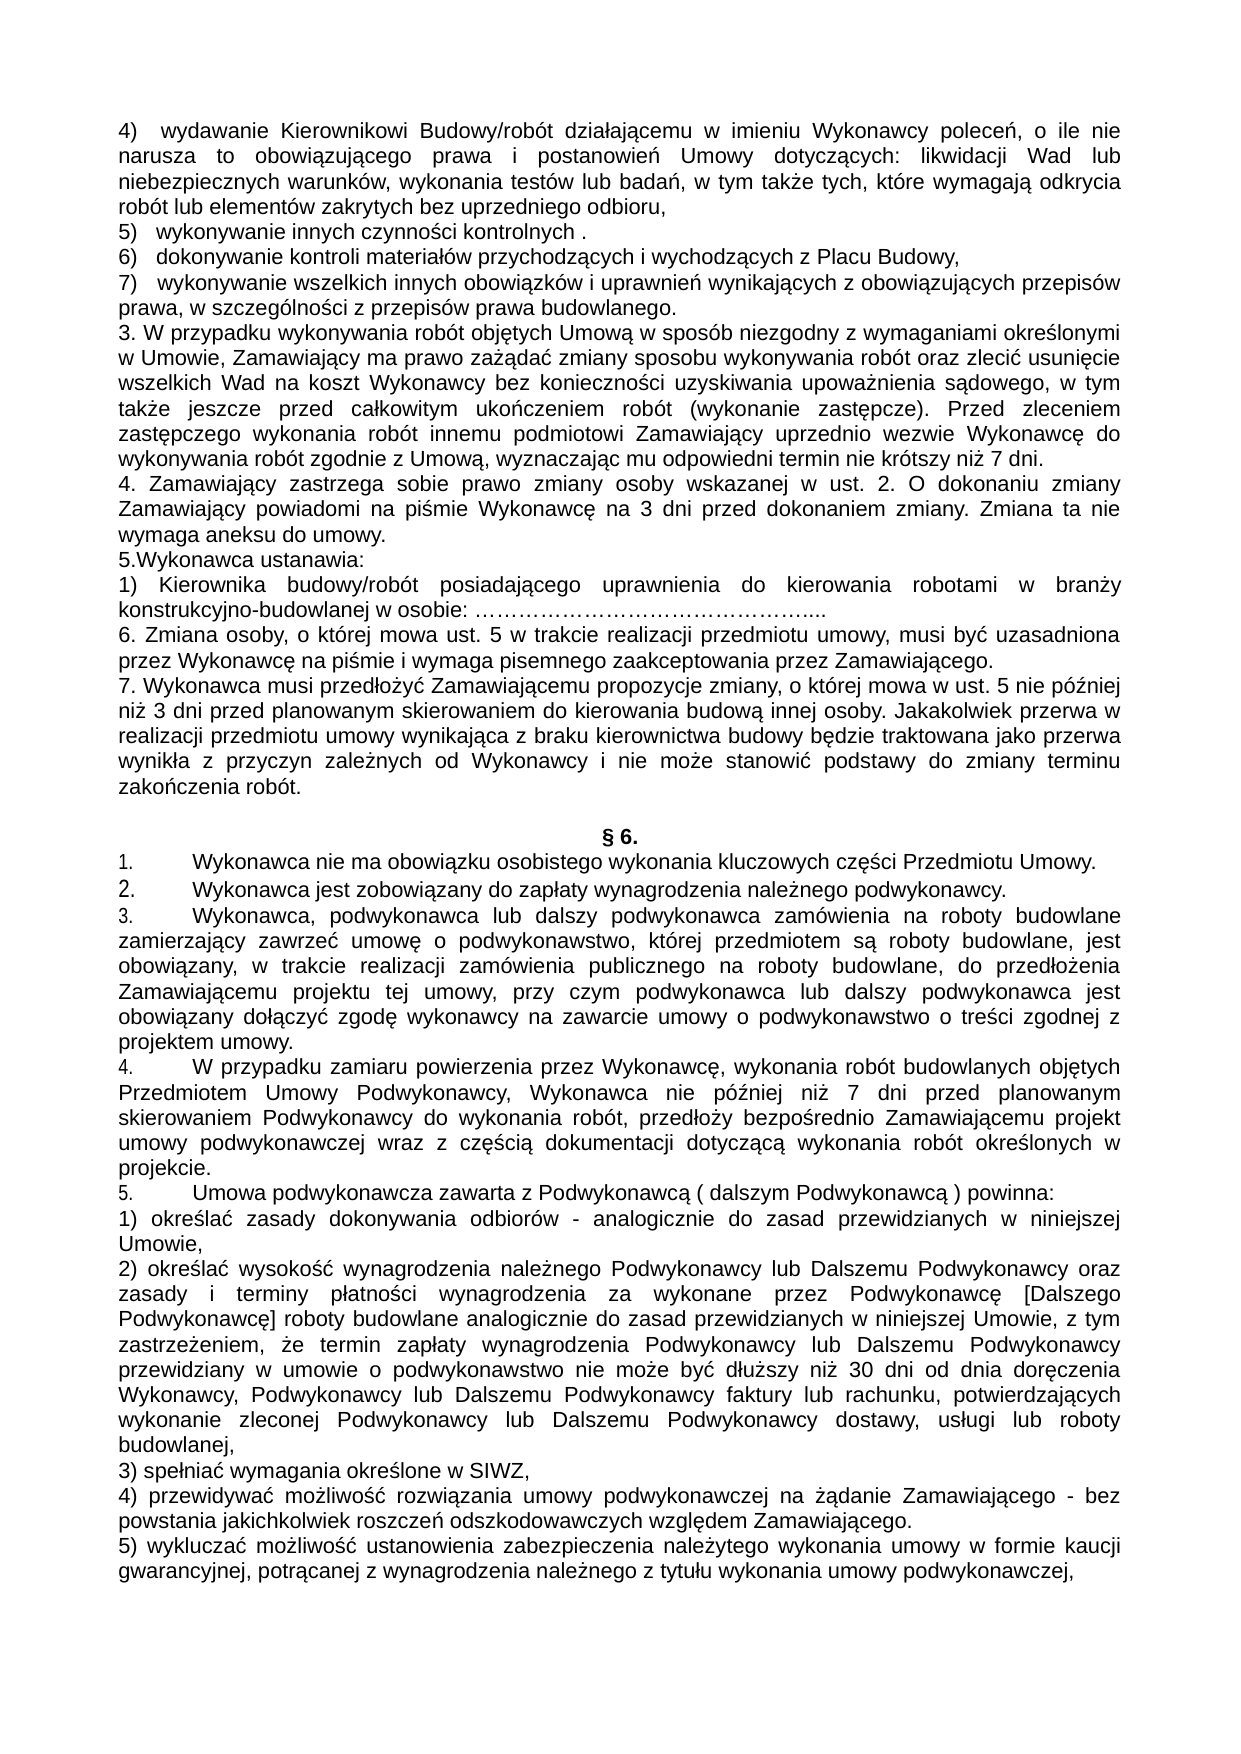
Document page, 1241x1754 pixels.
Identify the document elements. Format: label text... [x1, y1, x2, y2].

text 5) wykonywanie innych czynności kontrolnych . [118, 219, 1122, 244]
list Wykonawca jest zobowiązany do zapłaty wynagrodzenia należnego podwykonawcy. [118, 874, 1122, 903]
text 5) wykluczać możliwość ustanowienia zabezpieczenia należytego wykonania umowy w formie kaucji gwarancyjnej, potrącanej z wynagrodzenia należnego z tytułu wykonania umowy podwykonawczej, [118, 1533, 1122, 1584]
text 3. W przypadku wykonywania robót objętych Umową w sposób niezgodny z wymaganiami określonymi w Umowie, Zamawiający ma prawo zażądać zmiany sposobu wykonywania robót oraz zlecić usunięcie wszelkich Wad na koszt Wykonawcy bez konieczności uzyskiwania upoważnienia sądowego, w tym także jeszcze przed całkowitym ukończeniem robót (wykonanie zastępcze). Przed zleceniem zastępczego wykonania robót innemu podmiotowi Zamawiający uprzednio wezwie Wykonawcę do wykonywania robót zgodnie z Umową, wyznaczając mu odpowiedni termin nie krótszy niż 7 dni. [118, 320, 1122, 471]
text 4) przewidywać możliwość rozwiązania umowy podwykonawczej na żądanie Zamawiającego - bez powstania jakichkolwiek roszczeń odszkodowawczych względem Zamawiającego. [118, 1483, 1122, 1533]
text 3) spełniać wymagania określone w SIWZ, [118, 1458, 1122, 1483]
text 1) Kierownika budowy/robót posiadającego uprawnienia do kierowania robotami w branży konstrukcyjno-budowlanej w osobie: ……………………………………….... [118, 572, 1122, 622]
text 7) wykonywanie wszelkich innych obowiązków i uprawnień wynikających z obowiązujących przepisów prawa, w szczególności z przepisów prawa budowlanego. [118, 269, 1122, 320]
text 4. Zamawiający zastrzega sobie prawo zmiany osoby wskazanej w ust. 2. O dokonaniu zmiany Zamawiający powiadomi na piśmie Wykonawcę na 3 dni przed dokonaniem zmiany. Zmiana ta nie wymaga aneksu do umowy. [118, 471, 1122, 547]
text 6. Zmiana osoby, o której mowa ust. 5 w trakcie realizacji przedmiotu umowy, musi być uzasadniona przez Wykonawcę na piśmie i wymaga pisemnego zaakceptowania przez Zamawiającego. [118, 622, 1122, 673]
list Wykonawca nie ma obowiązku osobistego wykonania kluczowych części Przedmiotu Umowy. [118, 849, 1122, 874]
list Wykonawca, podwykonawca lub dalszy podwykonawca zamówienia na roboty budowlane zamierzający zawrzeć umowę o podwykonawstwo, której przedmiotem są roboty budowlane, jest obowiązany, w trakcie realizacji zamówienia publicznego na roboty budowlane, do przedłożenia Zamawiającemu projektu tej umowy, przy czym podwykonawca lub dalszy podwykonawca jest obowiązany dołączyć zgodę wykonawcy na zawarcie umowy o podwykonawstwo o treści zgodnej z projektem umowy. [118, 903, 1122, 1054]
text § 6. [118, 824, 1122, 849]
text 4) wydawanie Kierownikowi Budowy/robót działającemu w imieniu Wykonawcy poleceń, o ile nie narusza to obowiązującego prawa i postanowień Umowy dotyczących: likwidacji Wad lub niebezpiecznych warunków, wykonania testów lub badań, w tym także tych, które wymagają odkrycia robót lub elementów zakrytych bez uprzedniego odbioru, [118, 118, 1122, 219]
text 7. Wykonawca musi przedłożyć Zamawiającemu propozycje zmiany, o której mowa w ust. 5 nie później niż 3 dni przed planowanym skierowaniem do kierowania budową innej osoby. Jakakolwiek przerwa w realizacji przedmiotu umowy wynikająca z braku kierownictwa budowy będzie traktowana jako przerwa wynikła z przyczyn zależnych od Wykonawcy i nie może stanowić podstawy do zmiany terminu zakończenia robót. [118, 673, 1122, 799]
text 6) dokonywanie kontroli materiałów przychodzących i wychodzących z Placu Budowy, [118, 244, 1122, 269]
list W przypadku zamiaru powierzenia przez Wykonawcę, wykonania robót budowlanych objętych Przedmiotem Umowy Podwykonawcy, Wykonawca nie później niż 7 dni przed planowanym skierowaniem Podwykonawcy do wykonania robót, przedłoży bezpośrednio Zamawiającemu projekt umowy podwykonawczej wraz z częścią dokumentacji dotyczącą wykonania robót określonych w projekcie. [118, 1054, 1122, 1180]
list Umowa podwykonawcza zawarta z Podwykonawcą ( dalszym Podwykonawcą ) powinna: [118, 1180, 1122, 1206]
text 5.Wykonawca ustanawia: [118, 547, 1122, 572]
text 1) określać zasady dokonywania odbiorów - analogicznie do zasad przewidzianych w niniejszej Umowie, [118, 1206, 1122, 1256]
text 2) określać wysokość wynagrodzenia należnego Podwykonawcy lub Dalszemu Podwykonawcy oraz zasady i terminy płatności wynagrodzenia za wykonane przez Podwykonawcę [Dalszego Podwykonawcę] roboty budowlane analogicznie do zasad przewidzianych w niniejszej Umowie, z tym zastrzeżeniem, że termin zapłaty wynagrodzenia Podwykonawcy lub Dalszemu Podwykonawcy przewidziany w umowie o podwykonawstwo nie może być dłuższy niż 30 dni od dnia doręczenia Wykonawcy, Podwykonawcy lub Dalszemu Podwykonawcy faktury lub rachunku, potwierdzających wykonanie zleconej Podwykonawcy lub Dalszemu Podwykonawcy dostawy, usługi lub roboty budowlanej, [118, 1256, 1122, 1458]
